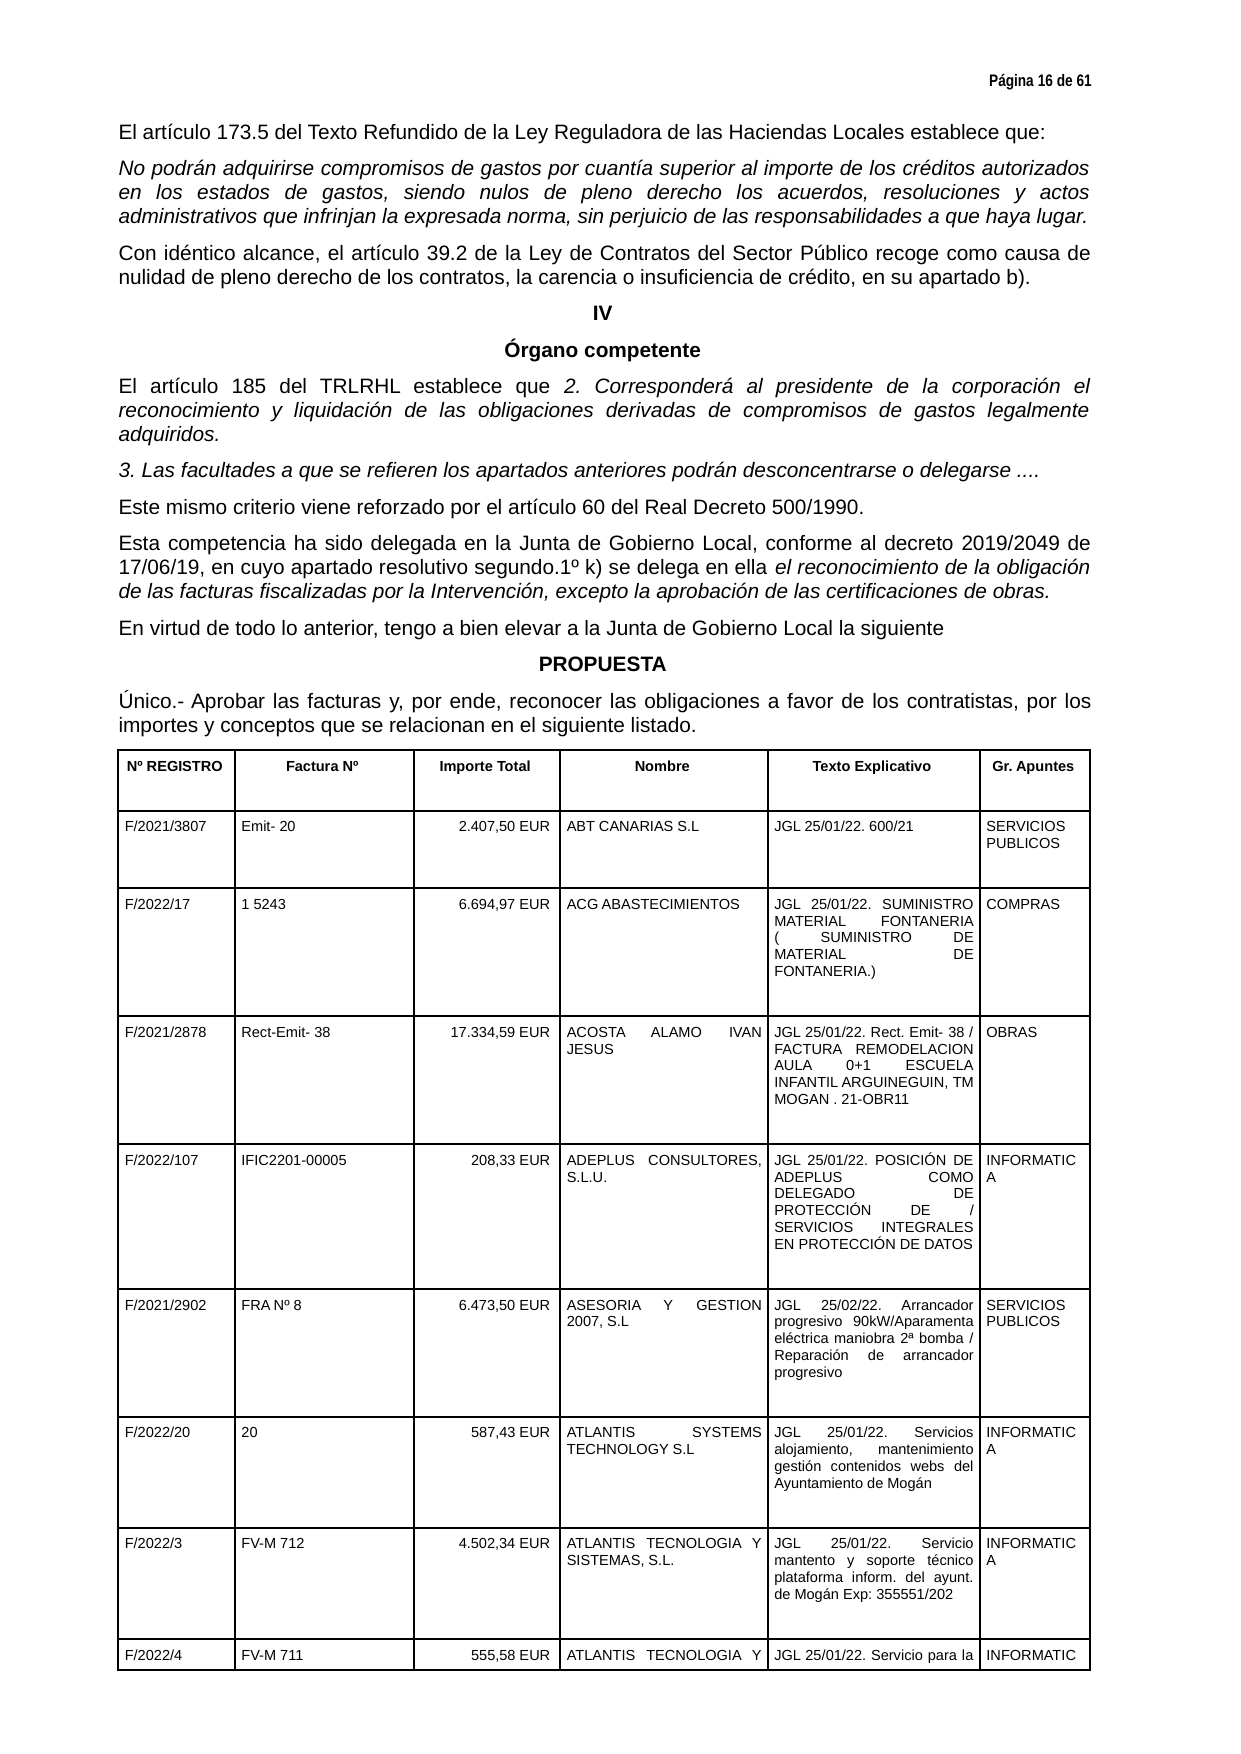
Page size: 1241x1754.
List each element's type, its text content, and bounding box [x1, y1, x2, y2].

table_cell JGL 25/01/22. POSICIÓN DE ADEPLUS COMO DELEGADO DE PROTECCIÓN DE / SERVICIOS INTEGRALES EN PROTECCIÓN DE DATOS [769, 1145, 979, 1288]
table_cell FRA Nº 8 [236, 1290, 413, 1416]
text Órgano competente [118, 337, 1092, 361]
table_cell F/2022/3 [119, 1529, 234, 1638]
table_cell ATLANTIS SYSTEMS TECHNOLOGY S.L [561, 1418, 767, 1527]
text Con idéntico alcance, el artículo 39.2 de la Ley de Contratos del Sector Público recoge como causa de nulidad de pleno derecho de los contratos, la carencia o insuficiencia de crédito, en su apartado b). [118, 241, 1092, 288]
table_cell 4.502,34 EUR [415, 1529, 559, 1638]
table_cell F/2022/17 [119, 889, 234, 1015]
table_cell ATLANTIS TECNOLOGIA Y [561, 1640, 767, 1669]
table_cell 1 5243 [236, 889, 413, 1015]
text Este mismo criterio viene reforzado por el artículo 60 del Real Decreto 500/1990. [118, 495, 1092, 519]
table_cell 2.407,50 EUR [415, 812, 559, 887]
table_cell 6.473,50 EUR [415, 1290, 559, 1416]
table_cell F/2021/3807 [119, 812, 234, 887]
table_cell FV-M 711 [236, 1640, 413, 1669]
table_cell JGL 25/01/22. 600/21 [769, 812, 979, 887]
text Esta competencia ha sido delegada en la Junta de Gobierno Local, conforme al decreto 2019/2049 de 17/06/19, en cuyo apartado resolutivo segundo.1º k) se delega en ella el reconocimiento de la obligación de las facturas fiscalizadas por la Intervención, excepto la aprobación de las certificaciones de obras. [118, 531, 1092, 603]
table_cell INFORMATIC [981, 1640, 1089, 1669]
table_cell INFORMATICA [981, 1418, 1089, 1527]
table_header Texto Explicativo [769, 751, 979, 810]
table_cell 587,43 EUR [415, 1418, 559, 1527]
table_cell 208,33 EUR [415, 1145, 559, 1288]
table_header Nº REGISTRO [119, 751, 234, 810]
text El artículo 173.5 del Texto Refundido de la Ley Reguladora de las Haciendas Locales establece que: [118, 120, 1092, 144]
table_cell ABT CANARIAS S.L [561, 812, 767, 887]
table_cell INFORMATICA [981, 1529, 1089, 1638]
table_cell F/2021/2902 [119, 1290, 234, 1416]
table_cell SERVICIOS PUBLICOS [981, 1290, 1089, 1416]
table_cell JGL 25/01/22. Servicio para la [769, 1640, 979, 1669]
text 3. Las facultades a que se refieren los apartados anteriores podrán desconcentrarse o delegarse .... [118, 458, 1092, 482]
table_header Gr. Apuntes [981, 751, 1089, 810]
table_cell Emit- 20 [236, 812, 413, 887]
table_cell 17.334,59 EUR [415, 1017, 559, 1143]
table_cell F/2021/2878 [119, 1017, 234, 1143]
table_cell F/2022/107 [119, 1145, 234, 1288]
table_cell F/2022/4 [119, 1640, 234, 1669]
table_cell JGL 25/02/22. Arrancador progresivo 90kW/Aparamenta eléctrica maniobra 2ª bomba / Reparación de arrancador progresivo [769, 1290, 979, 1416]
table_header Factura Nº [236, 751, 413, 810]
table_cell 555,58 EUR [415, 1640, 559, 1669]
table_cell FV-M 712 [236, 1529, 413, 1638]
text Único.- Aprobar las facturas y, por ende, reconocer las obligaciones a favor de los contratistas, por los importes y conceptos que se relacionan en el siguiente listado. [118, 688, 1092, 736]
table_cell ATLANTIS TECNOLOGIA Y SISTEMAS, S.L. [561, 1529, 767, 1638]
table_header Nombre [561, 751, 767, 810]
table_cell JGL 25/01/22. Servicio mantento y soporte técnico plataforma inform. del ayunt. de Mogán Exp: 355551/202 [769, 1529, 979, 1638]
table_header Importe Total [415, 751, 559, 810]
table_cell ACG ABASTECIMIENTOS [561, 889, 767, 1015]
table_cell COMPRAS [981, 889, 1089, 1015]
table_cell 20 [236, 1418, 413, 1527]
table_cell JGL 25/01/22. SUMINISTRO MATERIAL FONTANERIA ( SUMINISTRO DE MATERIAL DE FONTANERIA.) [769, 889, 979, 1015]
table_cell ASESORIA Y GESTION 2007, S.L [561, 1290, 767, 1416]
table_cell ACOSTA ALAMO IVAN JESUS [561, 1017, 767, 1143]
text No podrán adquirirse compromisos de gastos por cuantía superior al importe de los créditos autorizados en los estados de gastos, siendo nulos de pleno derecho los acuerdos, resoluciones y actos administrativos que infrinjan la expresada norma, sin perjuicio de las responsabilidades a que haya lugar. [118, 156, 1092, 228]
table_cell ADEPLUS CONSULTORES, S.L.U. [561, 1145, 767, 1288]
table_cell F/2022/20 [119, 1418, 234, 1527]
table_cell OBRAS [981, 1017, 1089, 1143]
text IV [118, 301, 1092, 325]
table_cell IFIC2201-00005 [236, 1145, 413, 1288]
table_cell 6.694,97 EUR [415, 889, 559, 1015]
table_cell INFORMATICA [981, 1145, 1089, 1288]
table_cell JGL 25/01/22. Rect. Emit- 38 / FACTURA REMODELACION AULA 0+1 ESCUELA INFANTIL ARGUINEGUIN, TM MOGAN . 21-OBR11 [769, 1017, 979, 1143]
table_cell JGL 25/01/22. Servicios alojamiento, mantenimiento gestión contenidos webs del Ayuntamiento de Mogán [769, 1418, 979, 1527]
table_cell SERVICIOS PUBLICOS [981, 812, 1089, 887]
text En virtud de todo lo anterior, tengo a bien elevar a la Junta de Gobierno Local la siguiente [118, 616, 1092, 639]
table_cell Rect-Emit- 38 [236, 1017, 413, 1143]
text PROPUESTA [118, 652, 1092, 676]
text El artículo 185 del TRLRHL establece que 2. Corresponderá al presidente de la corporación el reconocimiento y liquidación de las obligaciones derivadas de compromisos de gastos legalmente adquiridos. [118, 374, 1092, 446]
